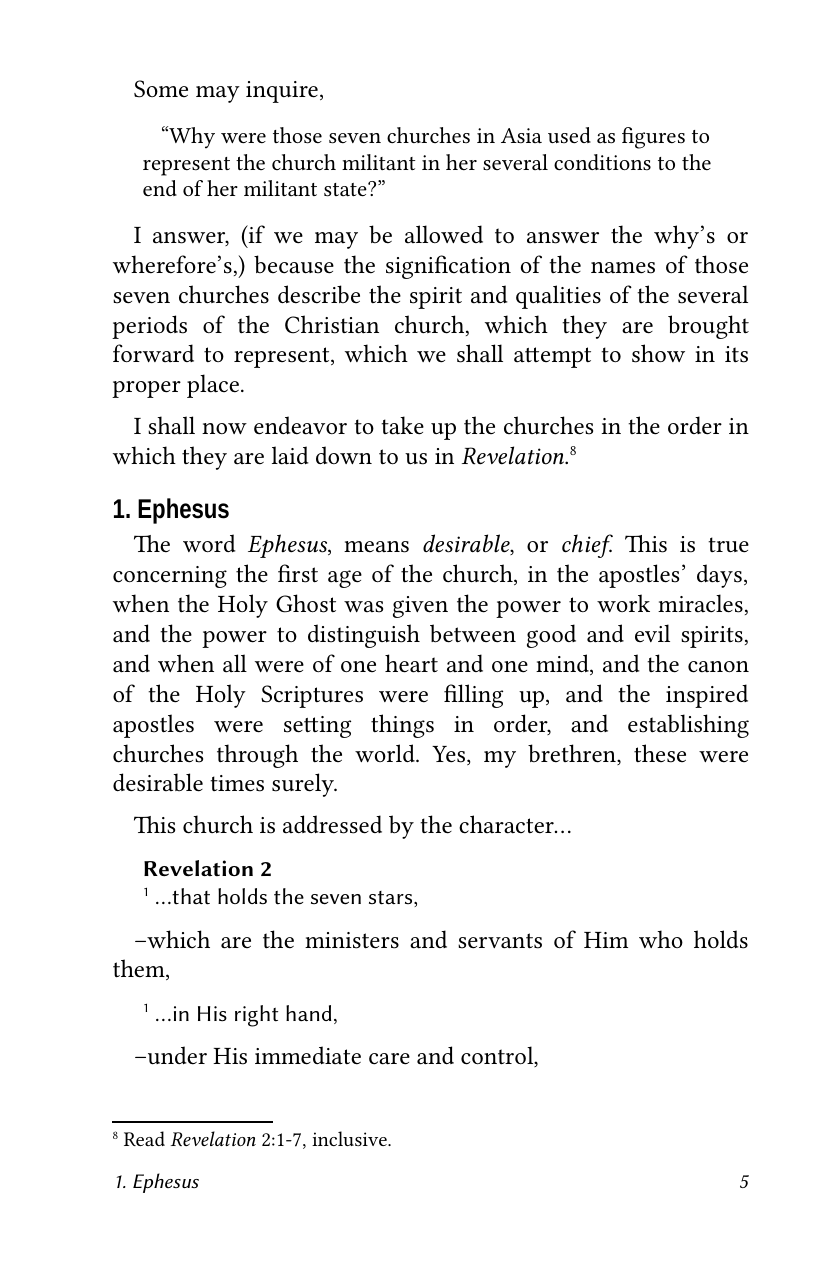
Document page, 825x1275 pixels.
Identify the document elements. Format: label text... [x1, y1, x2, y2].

text I shall now endeavor to take up the churches in the order in which they are laid down to us in Revelation. [112, 412, 750, 471]
text The word Ephesus, means desirable, or chief. This is true concerning the first age of the church, in the apostles’ days, when the Holy Ghost was given the power to work miracles, and the power to distinguish between good and evil spirits, and when all were of one heart and one mind, and the canon of the Holy Scriptures were filling up, and the inspired apostles were setting things in order, and establishing churches through the world. Yes, my brethren, these were desirable times surely. [112, 530, 750, 798]
text I answer, (if we may be allowed to answer the why’s or wherefore’s,) because the signification of the names of those seven churches describe the spirit and qualities of the several periods of the Christian church, which they are brought forward to represent, which we shall attempt to show in its proper place. [112, 221, 750, 399]
text This church is addressed by the character… [112, 811, 750, 840]
subtitle 1. Ephesus [112, 493, 750, 524]
text –under His immediate care and control, [112, 1042, 750, 1071]
text 1 ...that holds the seven stars, [142, 884, 720, 910]
text –which are the ministers and servants of Him who holds them, [112, 926, 750, 984]
text Read Revelation 2:1-7, inclusive. [112, 1128, 750, 1152]
text “Why were those seven churches in Asia used as figures to represent the church militant in her several conditions to the end of her militant state?” [142, 123, 720, 202]
text 1 ...in His right hand, [142, 1000, 720, 1027]
text Revelation 2 [142, 856, 750, 882]
text Some may inquire, [112, 75, 750, 103]
